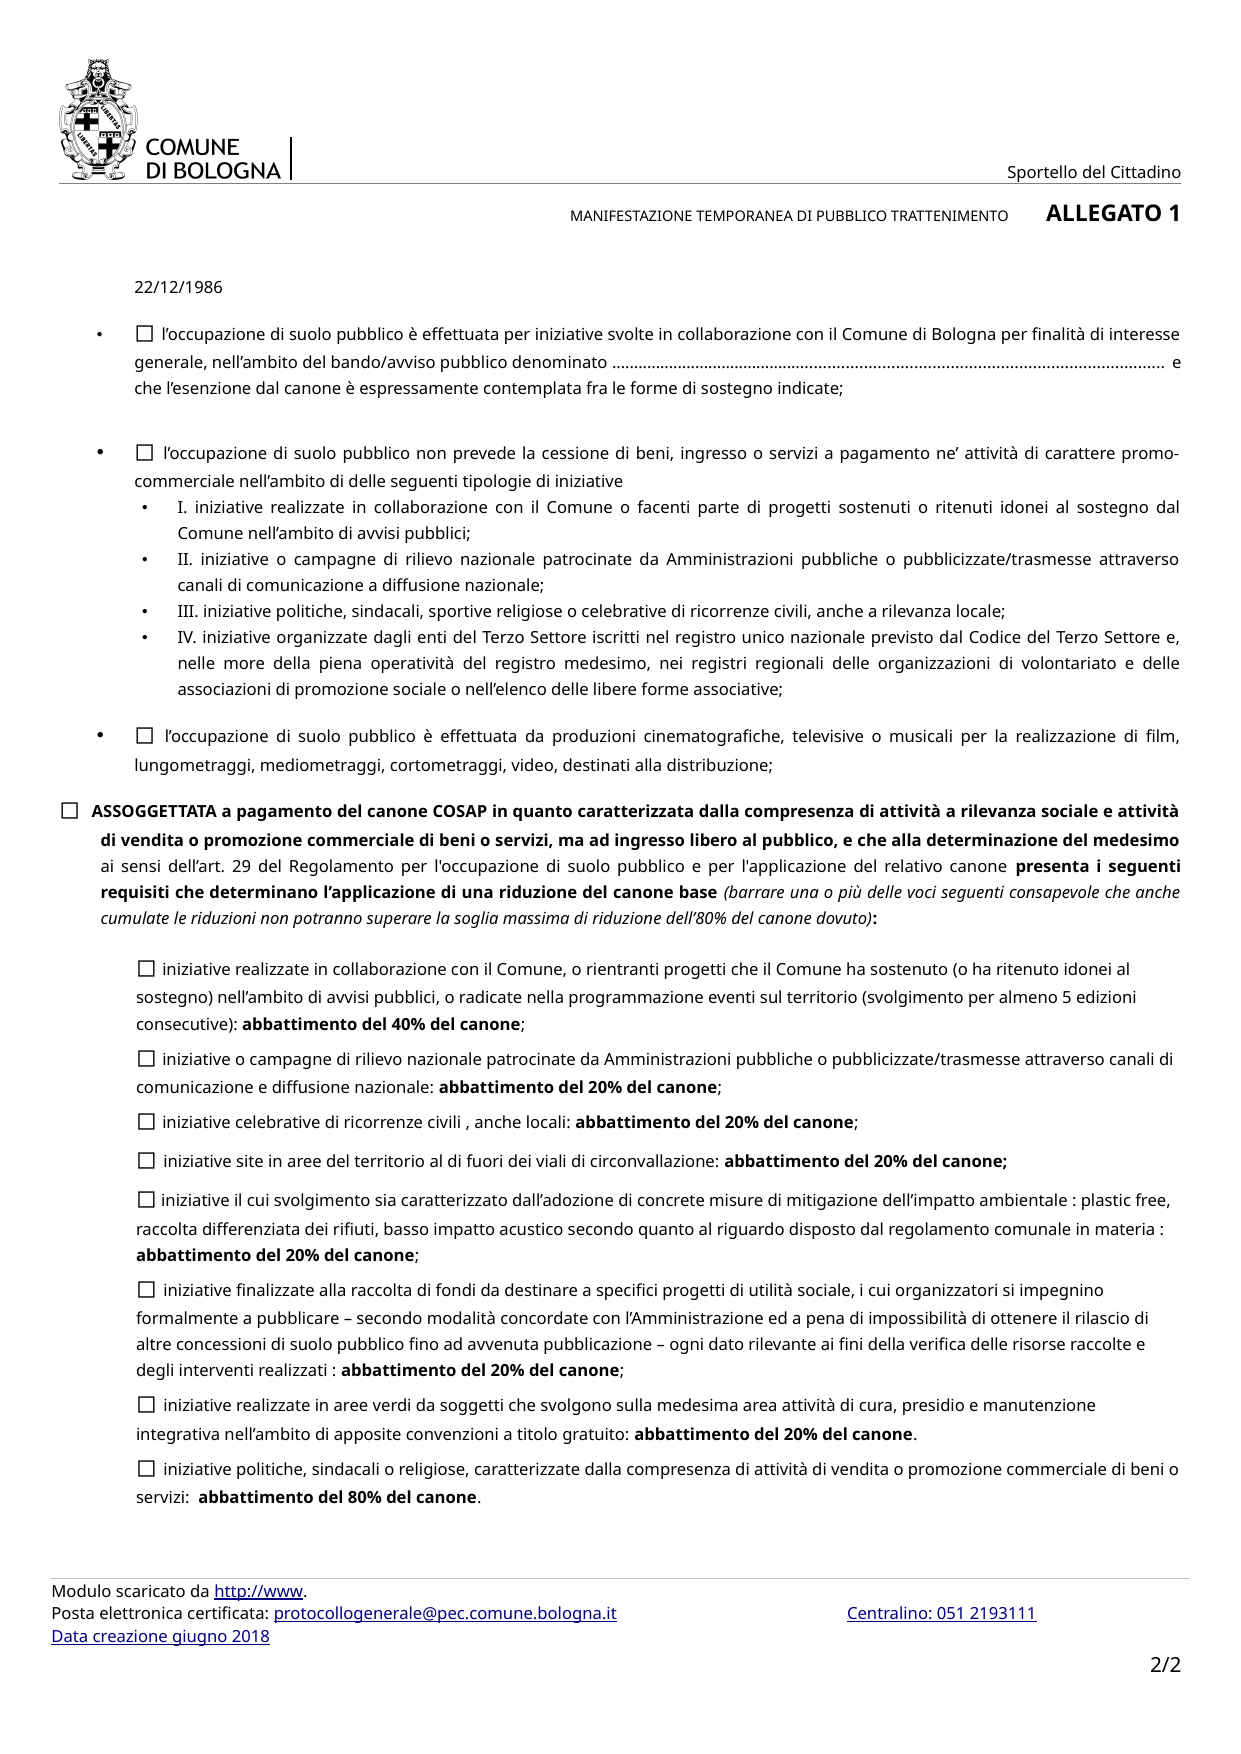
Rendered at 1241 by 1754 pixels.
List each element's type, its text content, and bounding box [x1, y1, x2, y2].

text ◻ iniziative celebrative di ricorrenze civili , anche locali: abbattimento del 20% del canone; [94, 1102, 1181, 1136]
text ◻ iniziative finalizzate alla raccolta di fondi da destinare a specifici progetti di utilità sociale, i cui organizzatori si impegnino formalmente a pubblicare – secondo modalità concordate con l’Amministrazione ed a pena di impossibilità di ottenere il rilascio di altre concessioni di suolo pubblico fino ad avvenuta pubblicazione – ogni dato rilevante ai fini della verifica delle risorse raccolte e degli interventi realizzati : abbattimento del 20% del canone; [94, 1269, 1181, 1382]
text ◻ iniziative o campagne di rilievo nazionale patrocinate da Amministrazioni pubbliche o pubblicizzate/trasmesse attraverso canali di comunicazione e diffusione nazionale: abbattimento del 20% del canone; [94, 1038, 1181, 1098]
list IV. iniziative organizzate dagli enti del Terzo Settore iscritti nel registro unico nazionale previsto dal Codice del Terzo Settore e, nelle more della piena operatività del registro medesimo, nei registri regionali delle organizzazioni di volontariato e delle associazioni di promozione sociale o nell’elenco delle libere forme associative; [142, 626, 1181, 701]
text ◻ iniziative realizzate in collaborazione con il Comune, o rientranti progetti che il Comune ha sostenuto (o ha ritenuto idonei al sostegno) nell’ambito di avvisi pubblici, o radicate nella programmazione eventi sul territorio (svolgimento per almeno 5 edizioni consecutive): abbattimento del 40% del canone; [94, 949, 1181, 1035]
list ◻ l’occupazione di suolo pubblico è effettuata per iniziative svolte in collaborazione con il Comune di Bologna per finalità di interesse generale, nell’ambito del bando/avviso pubblico denominato e che l’esenzione dal canone è espressamente contemplata fra le forme di sostegno indicate; [97, 313, 1181, 399]
text ◻ iniziative realizzate in aree verdi da soggetti che svolgono sulla medesima area attività di cura, presidio e manutenzione integrativa nell’ambito di apposite convenzioni a titolo gratuito: abbattimento del 20% del canone. [94, 1385, 1181, 1445]
text ◻ ASSOGGETTATA a pagamento del canone COSAP in quanto caratterizzata dalla compresenza di attività a rilevanza sociale e attività di vendita o promozione commerciale di beni o servizi, ma ad ingresso libero al pubblico, e che alla determinazione del medesimo ai sensi dell’art. 29 del Regolamento per l'occupazione di suolo pubblico e per l'applicazione del relativo canone presenta i seguenti requisiti che determinano l’applicazione di una riduzione del canone base (barrare una o più delle voci seguenti consapevole che anche cumulate le riduzioni non potranno superare la soglia massima di riduzione dell’80% del canone dovuto): [59, 791, 1181, 929]
list ◻ l’occupazione di suolo pubblico è effettuata da produzioni cinematografiche, televisive o musicali per la realizzazione di film, lungometraggi, mediometraggi, cortometraggi, video, destinati alla distribuzione; [97, 716, 1181, 776]
text ◻ iniziative il cui svolgimento sia caratterizzato dall’adozione di concrete misure di mitigazione dell’impatto ambientale : plastic free, raccolta differenziata dei rifiuti, basso impatto acustico secondo quanto al riguardo disposto dal regolamento comunale in materia : abbattimento del 20% del canone; [94, 1180, 1181, 1266]
list ◻ l’occupazione di suolo pubblico non prevede la cessione di beni, ingresso o servizi a pagamento ne’ attività di carattere promo-commerciale nell’ambito di delle seguenti tipologie di iniziative [97, 432, 1181, 492]
list III. iniziative politiche, sindacali, sportive religiose o celebrative di ricorrenze civili, anche a rilevanza locale; [142, 600, 1181, 623]
picture [59, 59, 281, 180]
list II. iniziative o campagne di rilievo nazionale patrocinate da Amministrazioni pubbliche o pubblicizzate/trasmesse attraverso canali di comunicazione a diffusione nazionale; [142, 548, 1181, 597]
list I. iniziative realizzate in collaborazione con il Comune o facenti parte di progetti sostenuti o ritenuti idonei al sostegno dal Comune nell’ambito di avvisi pubblici; [142, 496, 1181, 544]
text ◻ iniziative politiche, sindacali o religiose, caratterizzate dalla compresenza di attività di vendita o promozione commerciale di beni o servizi: abbattimento del 80% del canone. [94, 1448, 1181, 1508]
list 22/12/1986 [97, 276, 1181, 298]
text ◻ iniziative site in aree del territorio al di fuori dei viali di circonvallazione: abbattimento del 20% del canone; [94, 1141, 1181, 1175]
